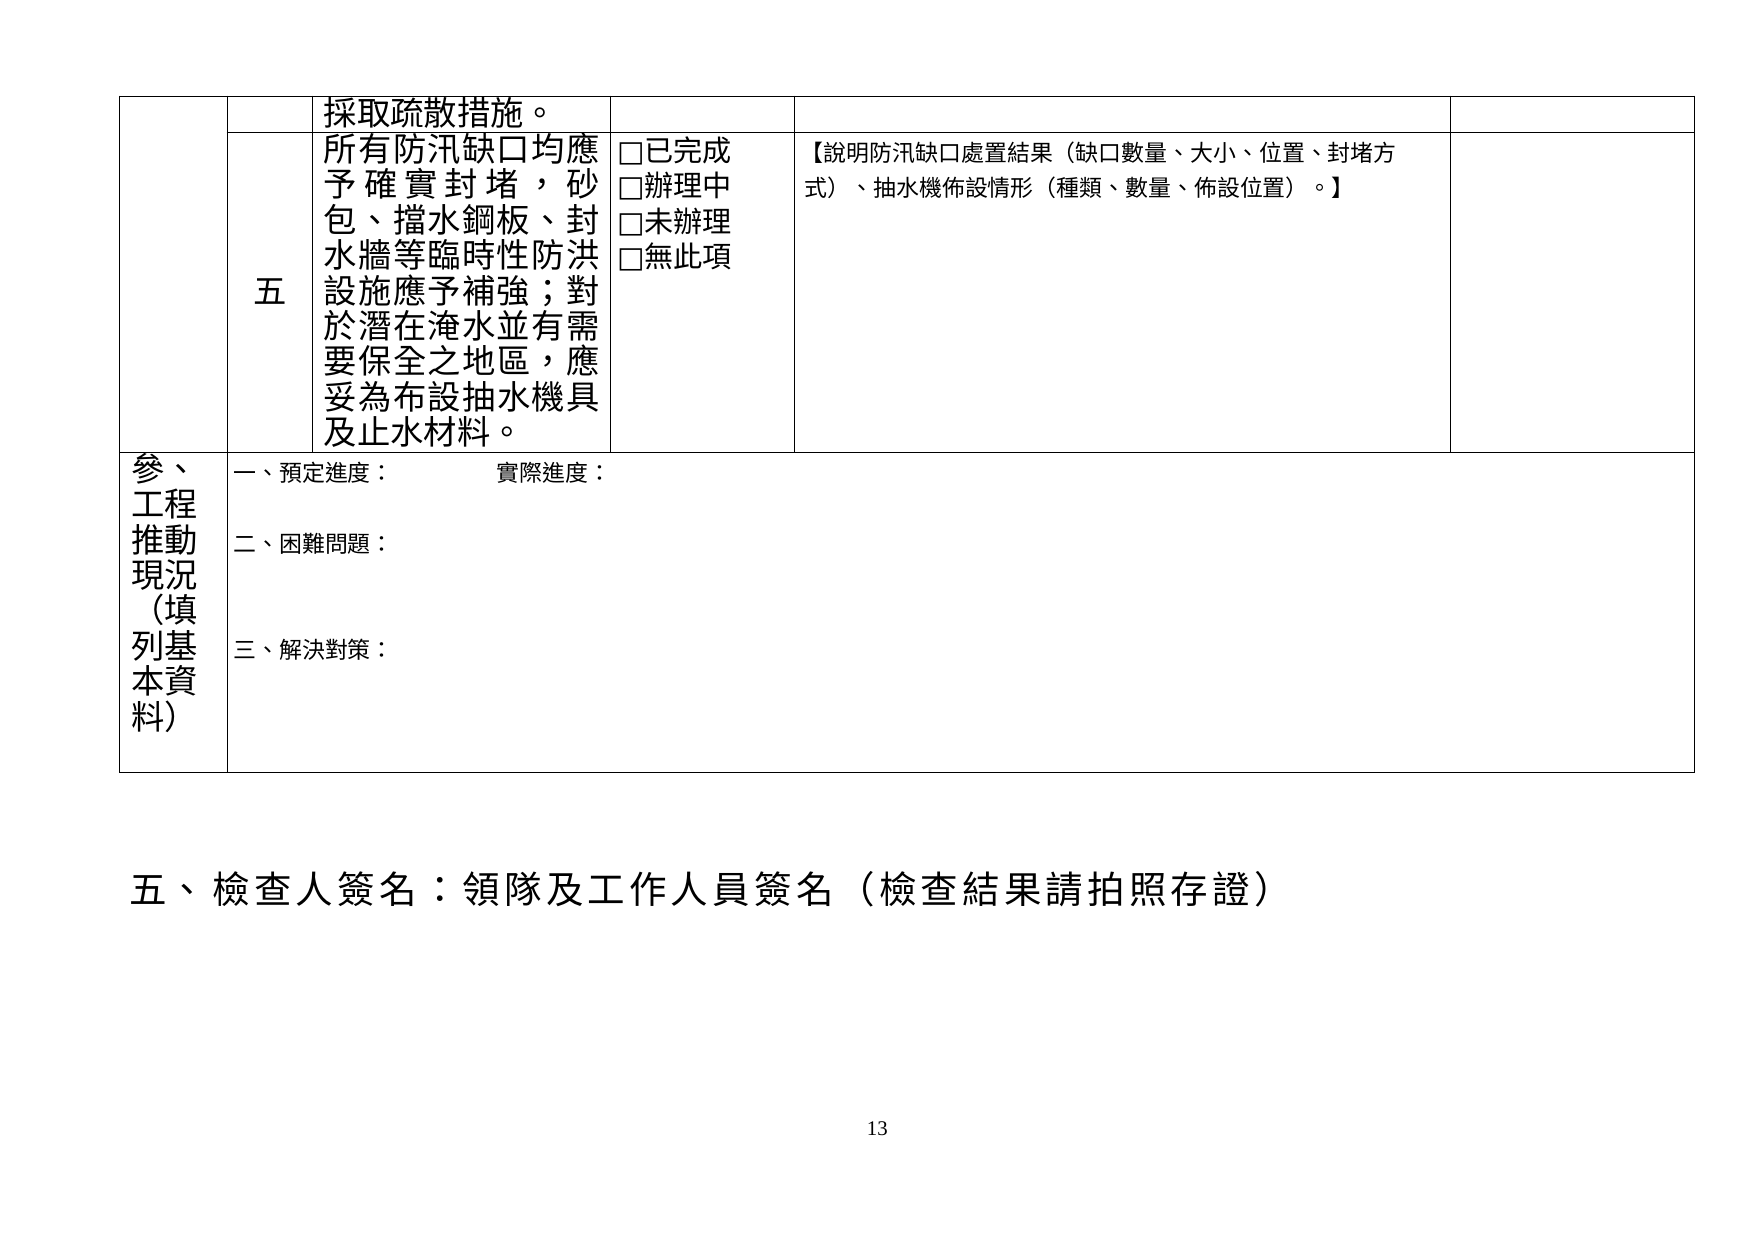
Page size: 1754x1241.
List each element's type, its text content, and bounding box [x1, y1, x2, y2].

table_cell [1451, 97, 1694, 132]
table_cell 採取疏散措施。 [313, 97, 610, 132]
table_cell 參、 工程推動現況（填列基本資料） [120, 453, 227, 772]
text 五、檢查人簽名：領隊及工作人員簽名（檢查結果請拍照存證） [127, 846, 1627, 908]
table_cell □已完成 □辦理中 □未辦理 □無此項 [611, 133, 794, 452]
table_cell 五 [228, 133, 312, 452]
table_cell [795, 97, 1450, 132]
table_cell [228, 97, 312, 132]
table_cell 所有防汛缺口均應予確實封堵，砂包、擋水鋼板、封水牆等臨時性防洪設施應予補強；對於潛在淹水並有需要保全之地區，應妥為布設抽水機具及止水材料。 [313, 133, 610, 452]
table_cell [611, 97, 794, 132]
table_cell [1451, 133, 1694, 452]
table_cell 【說明防汛缺口處置結果（缺口數量、大小、位置、封堵方式）、抽水機佈設情形（種類、數量、佈設位置）。】 [795, 133, 1450, 452]
table_cell 一、預定進度： 實際進度： 二、困難問題： 三、解決對策： [228, 453, 1694, 772]
table_cell [120, 97, 227, 452]
